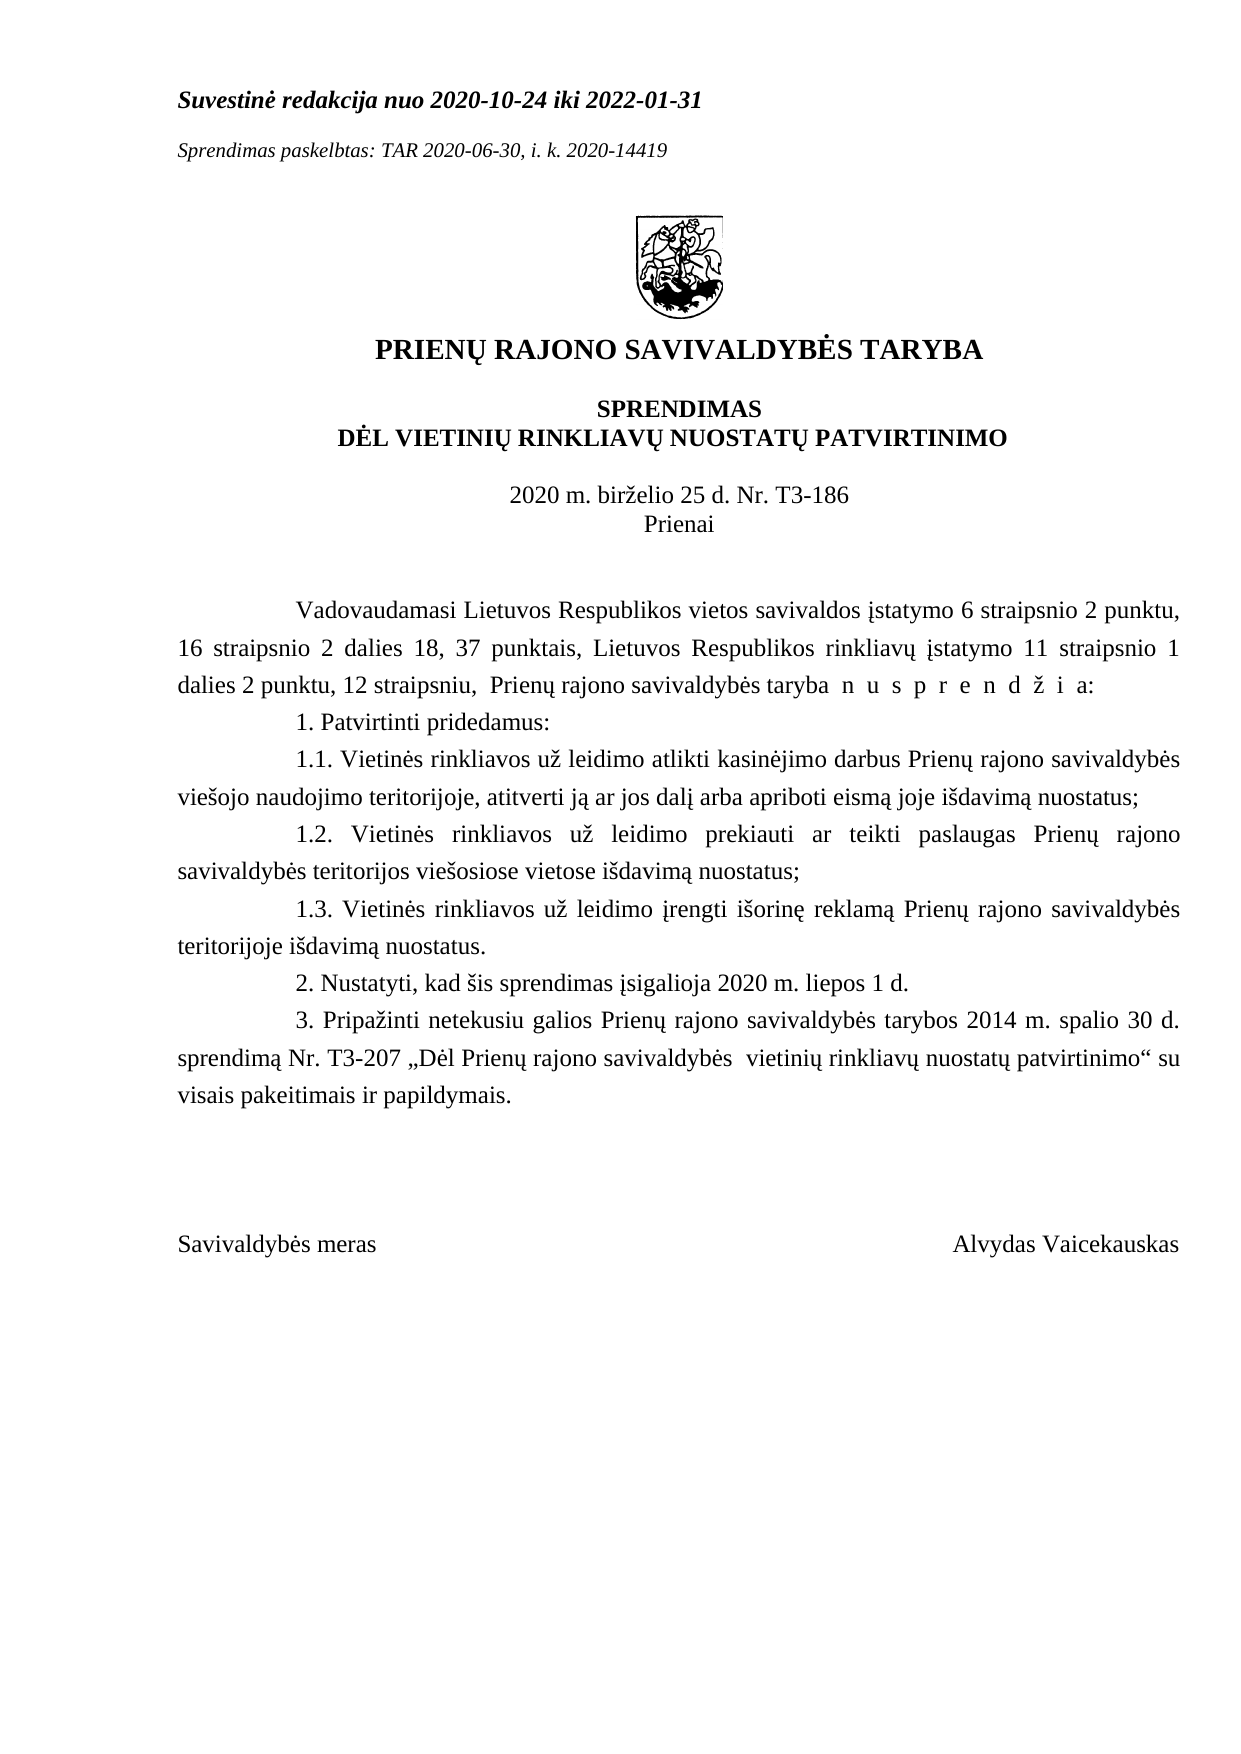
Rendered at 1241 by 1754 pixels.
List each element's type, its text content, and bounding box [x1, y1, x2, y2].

text SPRENDIMAS [177, 394, 1181, 423]
text Prienai [177, 509, 1181, 538]
text DĖL VIETINIŲ RINKLIAVŲ NUOSTATŲ PATVIRTINIMO [177, 423, 1181, 452]
text 1.2. Vietinės rinkliavos už leidimo prekiauti ar teikti paslaugas Prienų rajono savivaldybės teritorijos viešosiose vietose išdavimą nuostatus; [177, 819, 1181, 885]
text 2020 m. birželio 25 d. Nr. T3-186 [177, 480, 1181, 509]
text 1. Patvirtinti pridedamus: [177, 707, 1181, 736]
text Sprendimas paskelbtas: TAR 2020-06-30, i. k. 2020-14419 [177, 138, 1181, 162]
text Vadovaudamasi Lietuvos Respublikos vietos savivaldos įstatymo 6 straipsnio 2 punktu, 16 straipsnio 2 dalies 18, 37 punktais, Lietuvos Respublikos rinkliavų įstatymo 11 straipsnio 1 dalies 2 punktu, 12 straipsniu, Prienų rajono savivaldybės taryba nusprendžia: [177, 595, 1181, 699]
text Savivaldybės meras Alvydas Vaicekauskas [177, 1229, 1181, 1258]
text PRIENŲ RAJONO SAVIVALDYBĖS TARYBA [177, 332, 1181, 365]
text 2. Nustatyti, kad šis sprendimas įsigalioja 2020 m. liepos 1 d. [177, 968, 1181, 997]
text 1.1. Vietinės rinkliavos už leidimo atlikti kasinėjimo darbus Prienų rajono savivaldybės viešojo naudojimo teritorijoje, atitverti ją ar jos dalį arba apriboti eismą joje išdavimą nuostatus; [177, 744, 1181, 811]
text 3. Pripažinti netekusiu galios Prienų rajono savivaldybės tarybos 2014 m. spalio 30 d. sprendimą Nr. T3-207 „Dėl Prienų rajono savivaldybės vietinių rinkliavų nuostatų patvirtinimo“ su visais pakeitimais ir papildymais. [177, 1006, 1181, 1109]
text 1.3. Vietinės rinkliavos už leidimo įrengti išorinę reklamą Prienų rajono savivaldybės teritorijoje išdavimą nuostatus. [177, 894, 1181, 960]
text Suvestinė redakcija nuo 2020-10-24 iki 2022-01-31 [177, 85, 1181, 114]
